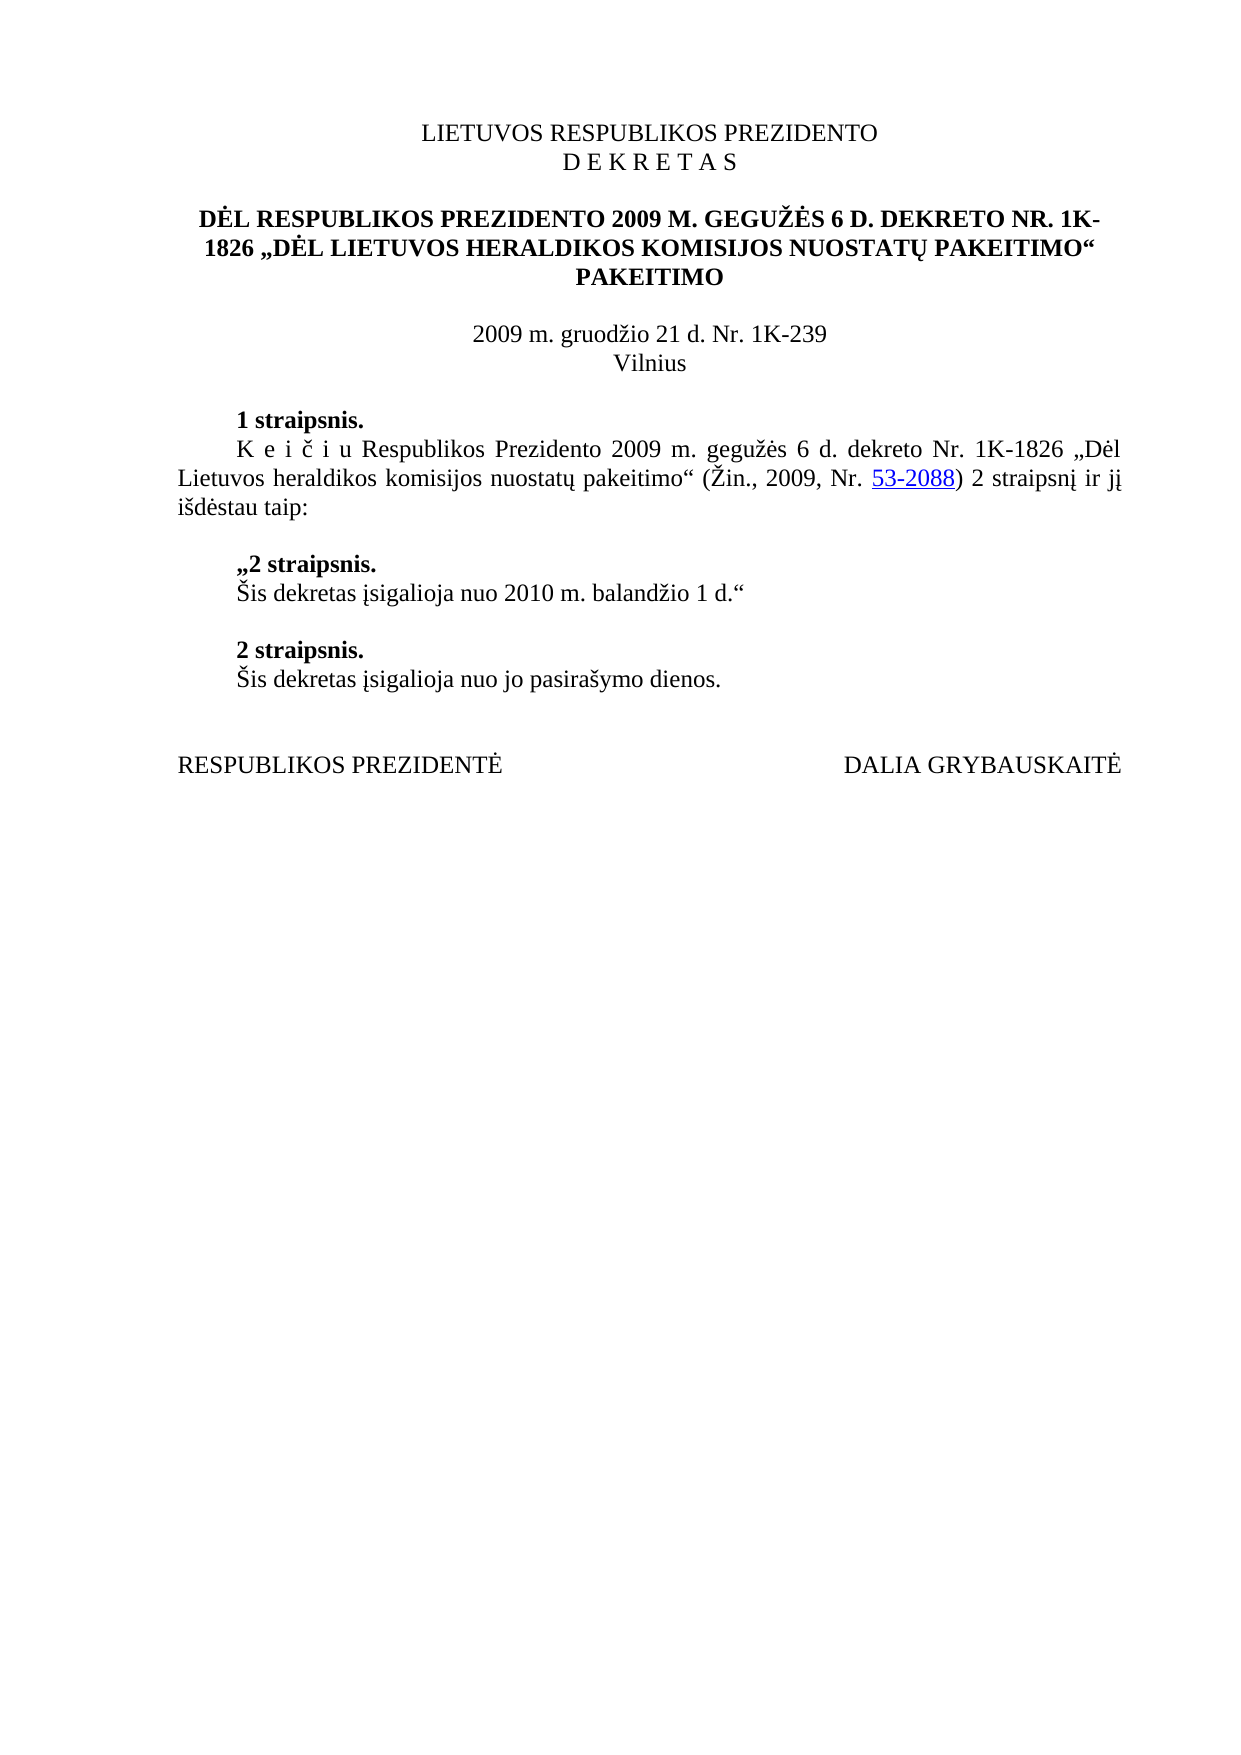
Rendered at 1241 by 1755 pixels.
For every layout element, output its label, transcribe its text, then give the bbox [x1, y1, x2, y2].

text Šis dekretas įsigalioja nuo jo pasirašymo dienos. [177, 664, 1122, 693]
text Lietuvos Respublikos prezidento [177, 118, 1122, 147]
text Šis dekretas įsigalioja nuo 2010 m. balandžio 1 d.“ [177, 578, 1122, 607]
text 2 straipsnis. [177, 636, 1122, 664]
text D E K R E T A S [177, 147, 1122, 176]
text „2 straipsnis. [177, 549, 1122, 578]
text Vilnius [177, 348, 1122, 377]
text 2009 m. gruodžio 21 d. Nr. 1K-239 [177, 319, 1122, 348]
text K e i č i u Respublikos Prezidento 2009 m. gegužės 6 d. dekreto Nr. 1K-1826 „Dėl Lietuvos heraldikos komisijos nuostatų pakeitimo“ (Žin., 2009, Nr. 53-2088) 2 straipsnį ir jį išdėstau taip: [177, 434, 1122, 521]
text RESPUBLIKOS PREZIDENTĖ DALIA GRYBAUSKAITĖ [177, 751, 1122, 779]
text 1 straipsnis. [177, 406, 1122, 434]
text DĖL RESPUBLIKOS PREZIDENTO 2009 M. GEGUŽĖS 6 D. DEKRETO Nr. 1K-1826 „DĖL LIETUVOS HERALDIKOS KOMISIJOS NUOSTATŲ PAKEITIMO“ PAKEITIMO [177, 204, 1122, 291]
